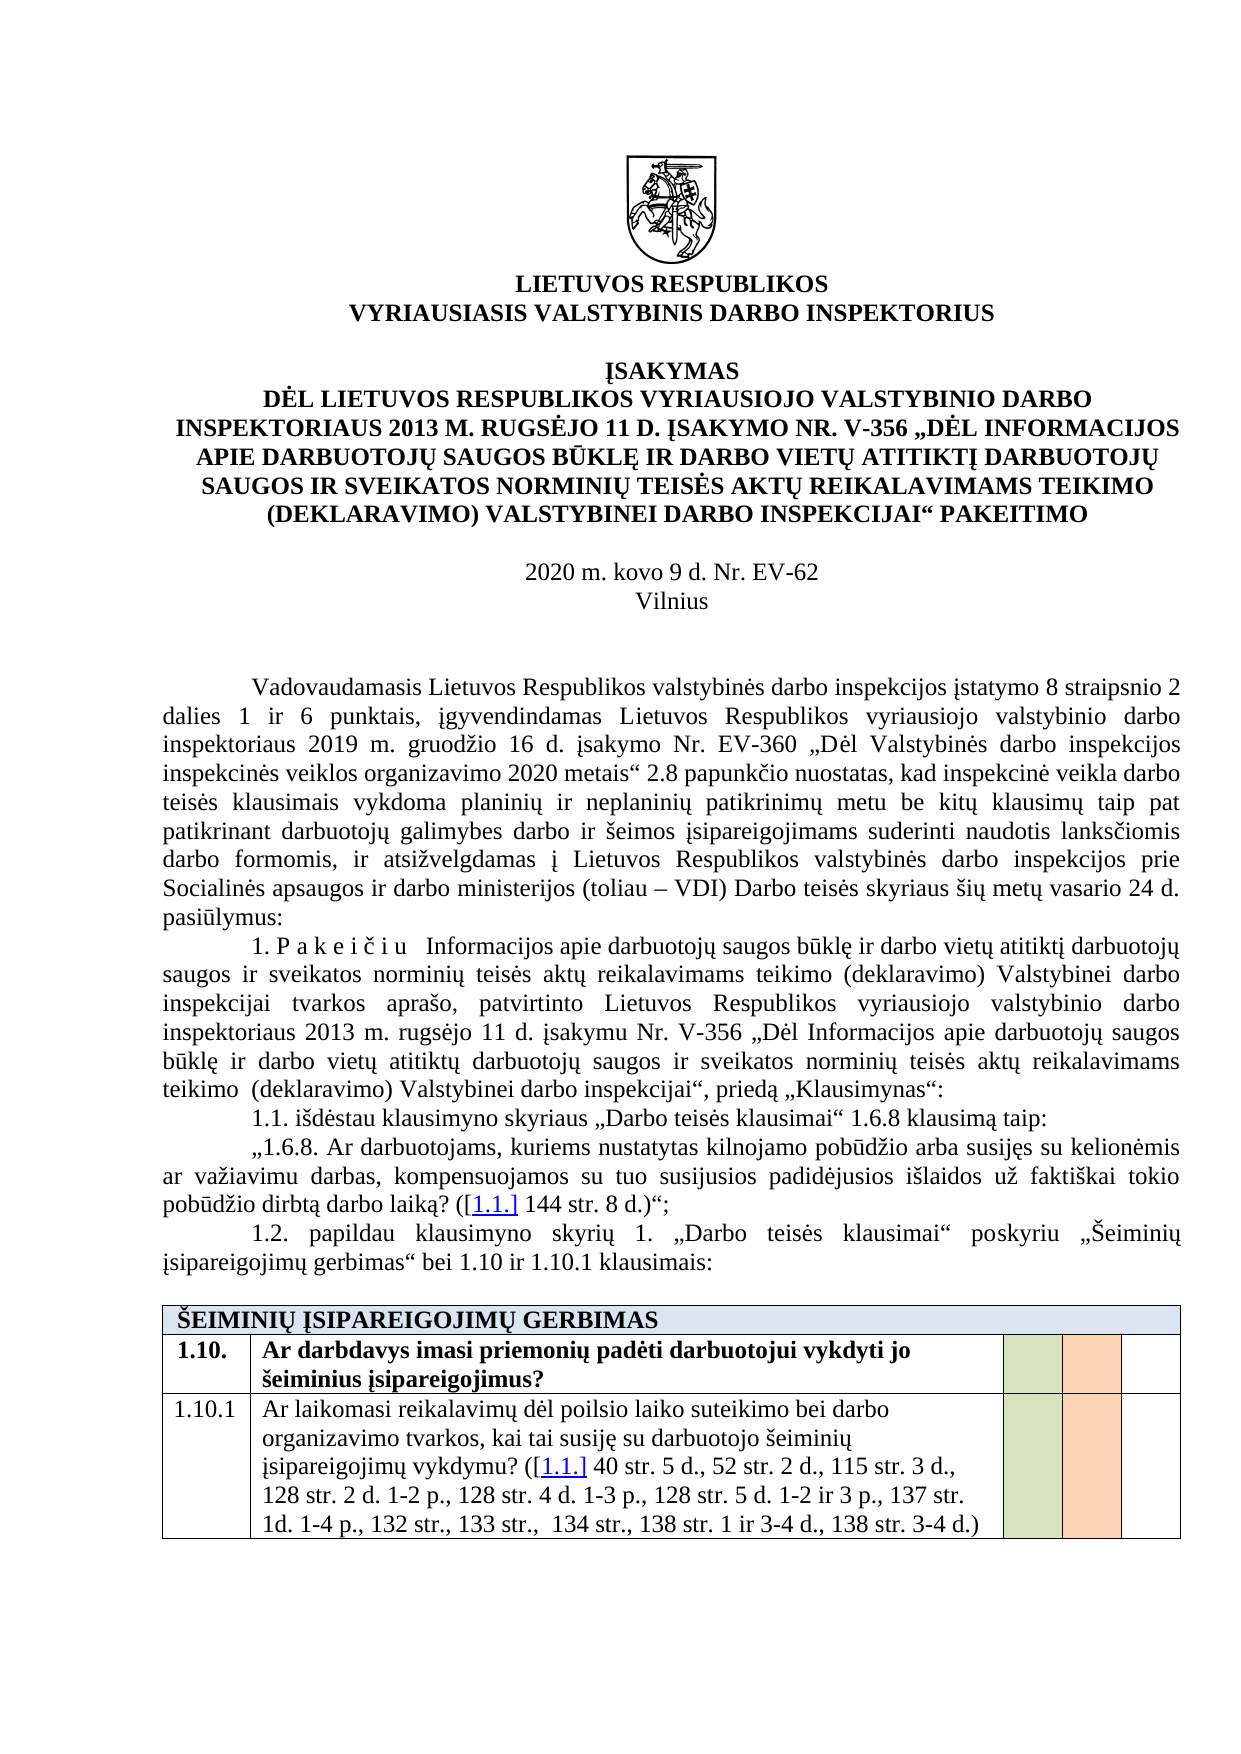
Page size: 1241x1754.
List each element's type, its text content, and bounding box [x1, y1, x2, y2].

table_cell  [1004, 1335, 1062, 1393]
text 1.1. išdėstau klausimyno skyriaus „Darbo teisės klausimai“ 1.6.8 klausimą taip: [162, 1103, 1181, 1132]
text 1.2. papildau klausimyno skyrių 1. „Darbo teisės klausimai“ poskyriu „Šeiminių įsipareigojimų gerbimas“ bei 1.10 ir 1.10.1 klausimais: [162, 1218, 1181, 1276]
table_cell  [1063, 1394, 1121, 1538]
text „1.6.8. Ar darbuotojams, kuriems nustatytas kilnojamo pobūdžio arba susijęs su kelionėmis ar važiavimu darbas, kompensuojamos su tuo susijusios padidėjusios išlaidos už faktiškai tokio pobūdžio dirbtą darbo laiką? ([1.1.] 144 str. 8 d.)“; [162, 1132, 1181, 1218]
table_cell  [1063, 1335, 1121, 1393]
text LIETUVOS RESPUBLIKOS [162, 269, 1181, 298]
text VYRIAUSIASIS VALSTYBINIS DARBO INSPEKTORIUS [162, 298, 1181, 327]
table_cell  [1122, 1335, 1180, 1393]
text ĮSAKYMAS [162, 356, 1181, 384]
table_cell 1.10. [163, 1335, 250, 1393]
table_cell  [1122, 1394, 1180, 1538]
table_header ŠEIMINIŲ ĮSIPAREIGOJIMŲ GERBIMAS [163, 1306, 1180, 1334]
text 1. P a k e i č i u Informacijos apie darbuotojų saugos būklę ir darbo vietų atitiktį darbuotojų saugos ir sveikatos norminių teisės aktų reikalavimams teikimo (deklaravimo) Valstybinei darbo inspekcijai tvarkos aprašo, patvirtinto Lietuvos Respublikos vyriausiojo valstybinio darbo inspektoriaus 2013 m. rugsėjo 11 d. įsakymu Nr. V-356 „Dėl Informacijos apie darbuotojų saugos būklę ir darbo vietų atitiktų darbuotojų saugos ir sveikatos norminių teisės aktų reikalavimams teikimo (deklaravimo) Valstybinei darbo inspekcijai“, priedą „Klausimynas“: [162, 931, 1181, 1103]
table_cell Ar darbdavys imasi priemonių padėti darbuotojui vykdyti jo šeiminius įsipareigojimus? [251, 1335, 1003, 1393]
text Vadovaudamasis Lietuvos Respublikos valstybinės darbo inspekcijos įstatymo 8 straipsnio 2 dalies 1 ir 6 punktais, įgyvendindamas Lietuvos Respublikos vyriausiojo valstybinio darbo inspektoriaus 2019 m. gruodžio 16 d. įsakymo Nr. EV-360 „Dėl Valstybinės darbo inspekcijos inspekcinės veiklos organizavimo 2020 metais“ 2.8 papunkčio nuostatas, kad inspekcinė veikla darbo teisės klausimais vykdoma planinių ir neplaninių patikrinimų metu be kitų klausimų taip pat patikrinant darbuotojų galimybes darbo ir šeimos įsipareigojimams suderinti naudotis lanksčiomis darbo formomis, ir atsižvelgdamas į Lietuvos Respublikos valstybinės darbo inspekcijos prie Socialinės apsaugos ir darbo ministerijos (toliau – VDI) Darbo teisės skyriaus šių metų vasario 24 d. pasiūlymus: [162, 672, 1181, 931]
text DĖL LIETUVOS RESPUBLIKOS VYRIAUSIOJO VALSTYBINIO DARBO INSPEKTORIAUS 2013 M. RUGSĖJO 11 D. ĮSAKYMO NR. V-356 „DĖL INFORMACIJOS APIE DARBUOTOJŲ SAUGOS BŪKLĘ IR DARBO VIETŲ ATITIKTĮ DARBUOTOJŲ SAUGOS IR SVEIKATOS NORMINIŲ TEISĖS AKTŲ REIKALAVIMAMS TEIKIMO (DEKLARAVIMO) VALSTYBINEI DARBO INSPEKCIJAI“ PAKEITIMO [162, 384, 1193, 528]
table_cell  [1004, 1394, 1062, 1538]
text 2020 m. kovo 9 d. Nr. EV-62 [162, 557, 1181, 586]
table_cell 1.10.1 [163, 1394, 250, 1538]
text Vilnius [162, 586, 1181, 614]
table_cell Ar laikomasi reikalavimų dėl poilsio laiko suteikimo bei darbo organizavimo tvarkos, kai tai susiję su darbuotojo šeiminių įsipareigojimų vykdymu? ([1.1.] 40 str. 5 d., 52 str. 2 d., 115 str. 3 d., 128 str. 2 d. 1-2 p., 128 str. 4 d. 1-3 p., 128 str. 5 d. 1-2 ir 3 p., 137 str. 1d. 1-4 p., 132 str., 133 str., 134 str., 138 str. 1 ir 3-4 d., 138 str. 3-4 d.) [251, 1394, 1003, 1538]
